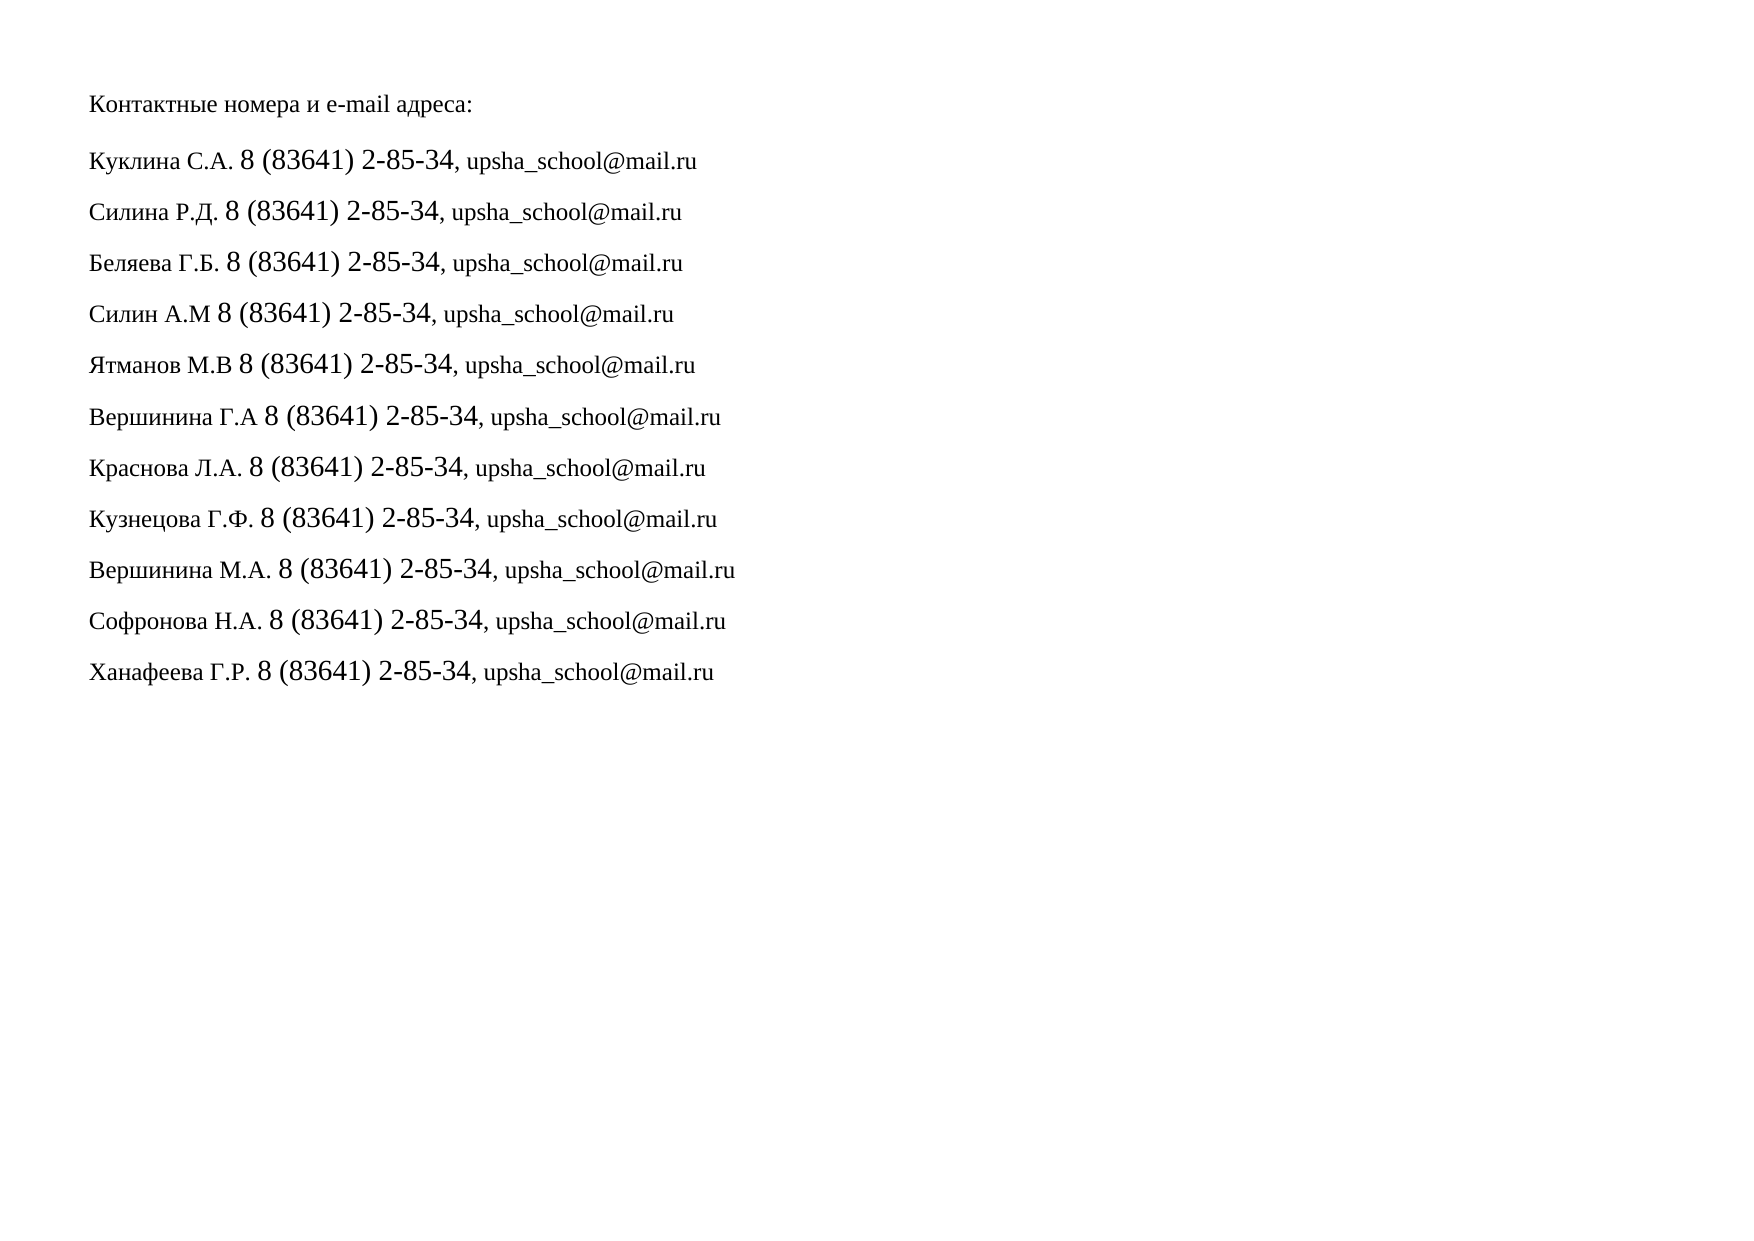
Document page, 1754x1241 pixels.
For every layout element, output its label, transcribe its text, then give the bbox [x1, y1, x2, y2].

text Краснова Л.А. 8 (83641) 2-85-34, upsha_school@mail.ru [89, 449, 1665, 482]
text Ханафеева Г.Р. 8 (83641) 2-85-34, upsha_school@mail.ru [89, 653, 1665, 686]
text Ятманов М.В 8 (83641) 2-85-34, upsha_school@mail.ru [89, 347, 1665, 380]
text Вершинина М.А. 8 (83641) 2-85-34, upsha_school@mail.ru [89, 551, 1665, 584]
text Кузнецова Г.Ф. 8 (83641) 2-85-34, upsha_school@mail.ru [89, 500, 1665, 533]
text Беляева Г.Б. 8 (83641) 2-85-34, upsha_school@mail.ru [89, 244, 1665, 278]
text Силин А.М 8 (83641) 2-85-34, upsha_school@mail.ru [89, 296, 1665, 329]
text Куклина С.А. 8 (83641) 2-85-34, upsha_school@mail.ru [89, 142, 1665, 176]
text Силина Р.Д. 8 (83641) 2-85-34, upsha_school@mail.ru [89, 193, 1665, 227]
text Софронова Н.А. 8 (83641) 2-85-34, upsha_school@mail.ru [89, 602, 1665, 635]
text Вершинина Г.А 8 (83641) 2-85-34, upsha_school@mail.ru [89, 398, 1665, 431]
text Контактные номера и e-mail адреса: [89, 89, 1665, 117]
